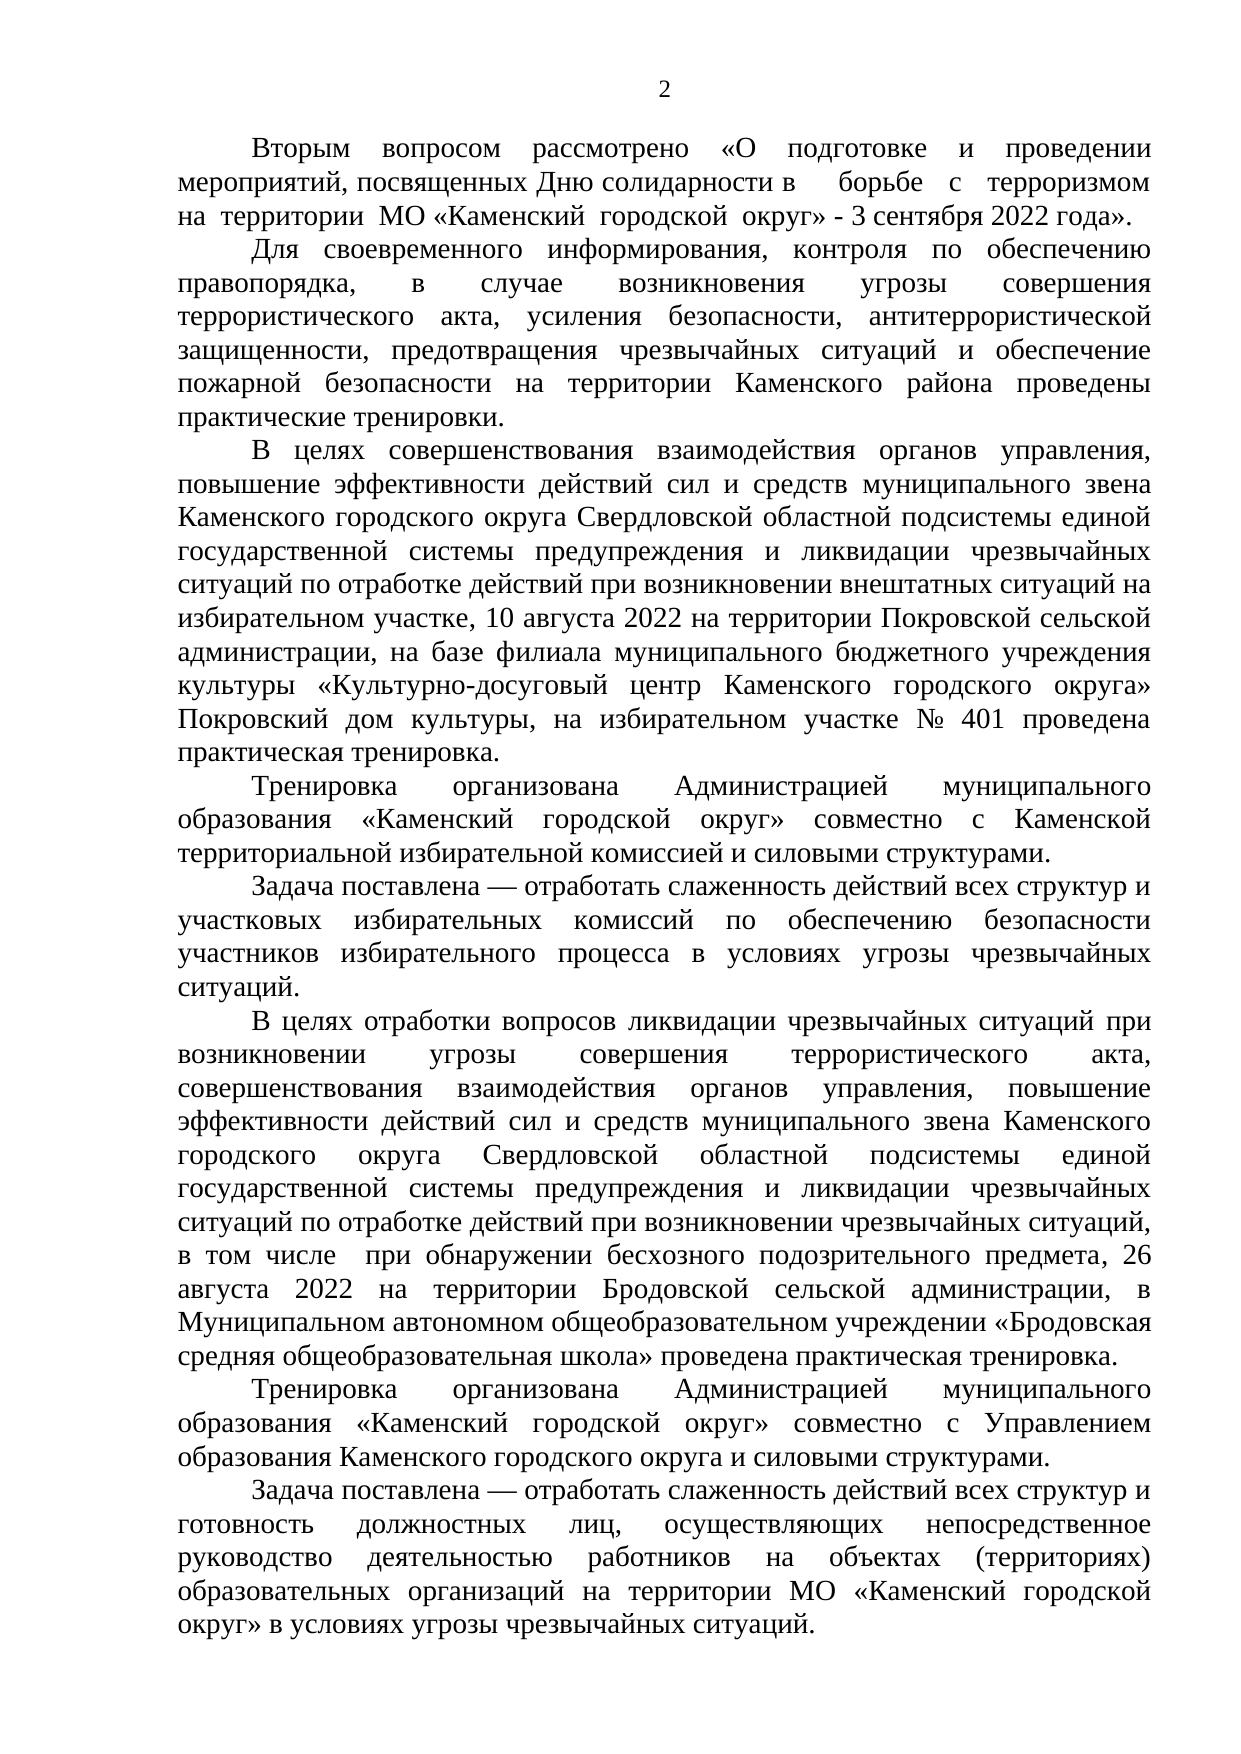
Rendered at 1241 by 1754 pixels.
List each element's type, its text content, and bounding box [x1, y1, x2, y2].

text Вторым вопросом рассмотрено «О подготовке и проведении мероприятий, посвященных Дню солидарности в борьбе с терроризмом на территории МО «Каменский городской округ» - 3 сентября 2022 года». [177, 131, 1152, 231]
text Тренировка организована Администрацией муниципального образования «Каменский городской округ» совместно с Каменской территориальной избирательной комиссией и силовыми структурами. [177, 768, 1152, 868]
text Задача поставлена — отработать слаженность действий всех структур и участковых избирательных комиссий по обеспечению безопасности участников избирательного процесса в условиях угрозы чрезвычайных ситуаций. [177, 868, 1152, 1003]
text Тренировка организована Администрацией муниципального образования «Каменский городской округ» совместно с Управлением образования Каменского городского округа и силовыми структурами. [177, 1372, 1152, 1472]
text Для своевременного информирования, контроля по обеспечению правопорядка, в случае возникновения угрозы совершения террористического акта, усиления безопасности, антитеррористической защищенности, предотвращения чрезвычайных ситуаций и обеспечение пожарной безопасности на территории Каменского района проведены практические тренировки. [177, 231, 1152, 432]
text Задача поставлена — отработать слаженность действий всех структур и готовность должностных лиц, осуществляющих непосредственное руководство деятельностью работников на объектах (территориях) образовательных организаций на территории МО «Каменский городской округ» в условиях угрозы чрезвычайных ситуаций. [177, 1472, 1152, 1640]
text В целях совершенствования взаимодействия органов управления, повышение эффективности действий сил и средств муниципального звена Каменского городского округа Свердловской областной подсистемы единой государственной системы предупреждения и ликвидации чрезвычайных ситуаций по отработке действий при возникновении внештатных ситуаций на избирательном участке, 10 августа 2022 на территории Покровской сельской администрации, на базе филиала муниципального бюджетного учреждения культуры «Культурно-досуговый центр Каменского городского округа» Покровский дом культуры, на избирательном участке № 401 проведена практическая тренировка. [177, 432, 1152, 768]
text В целях отработки вопросов ликвидации чрезвычайных ситуаций при возникновении угрозы совершения террористического акта, совершенствования взаимодействия органов управления, повышение эффективности действий сил и средств муниципального звена Каменского городского округа Свердловской областной подсистемы единой государственной системы предупреждения и ликвидации чрезвычайных ситуаций по отработке действий при возникновении чрезвычайных ситуаций, в том числе при обнаружении бесхозного подозрительного предмета, 26 августа 2022 на территории Бродовской сельской администрации, в Муниципальном автономном общеобразовательном учреждении «Бродовская средняя общеобразовательная школа» проведена практическая тренировка. [177, 1003, 1152, 1372]
